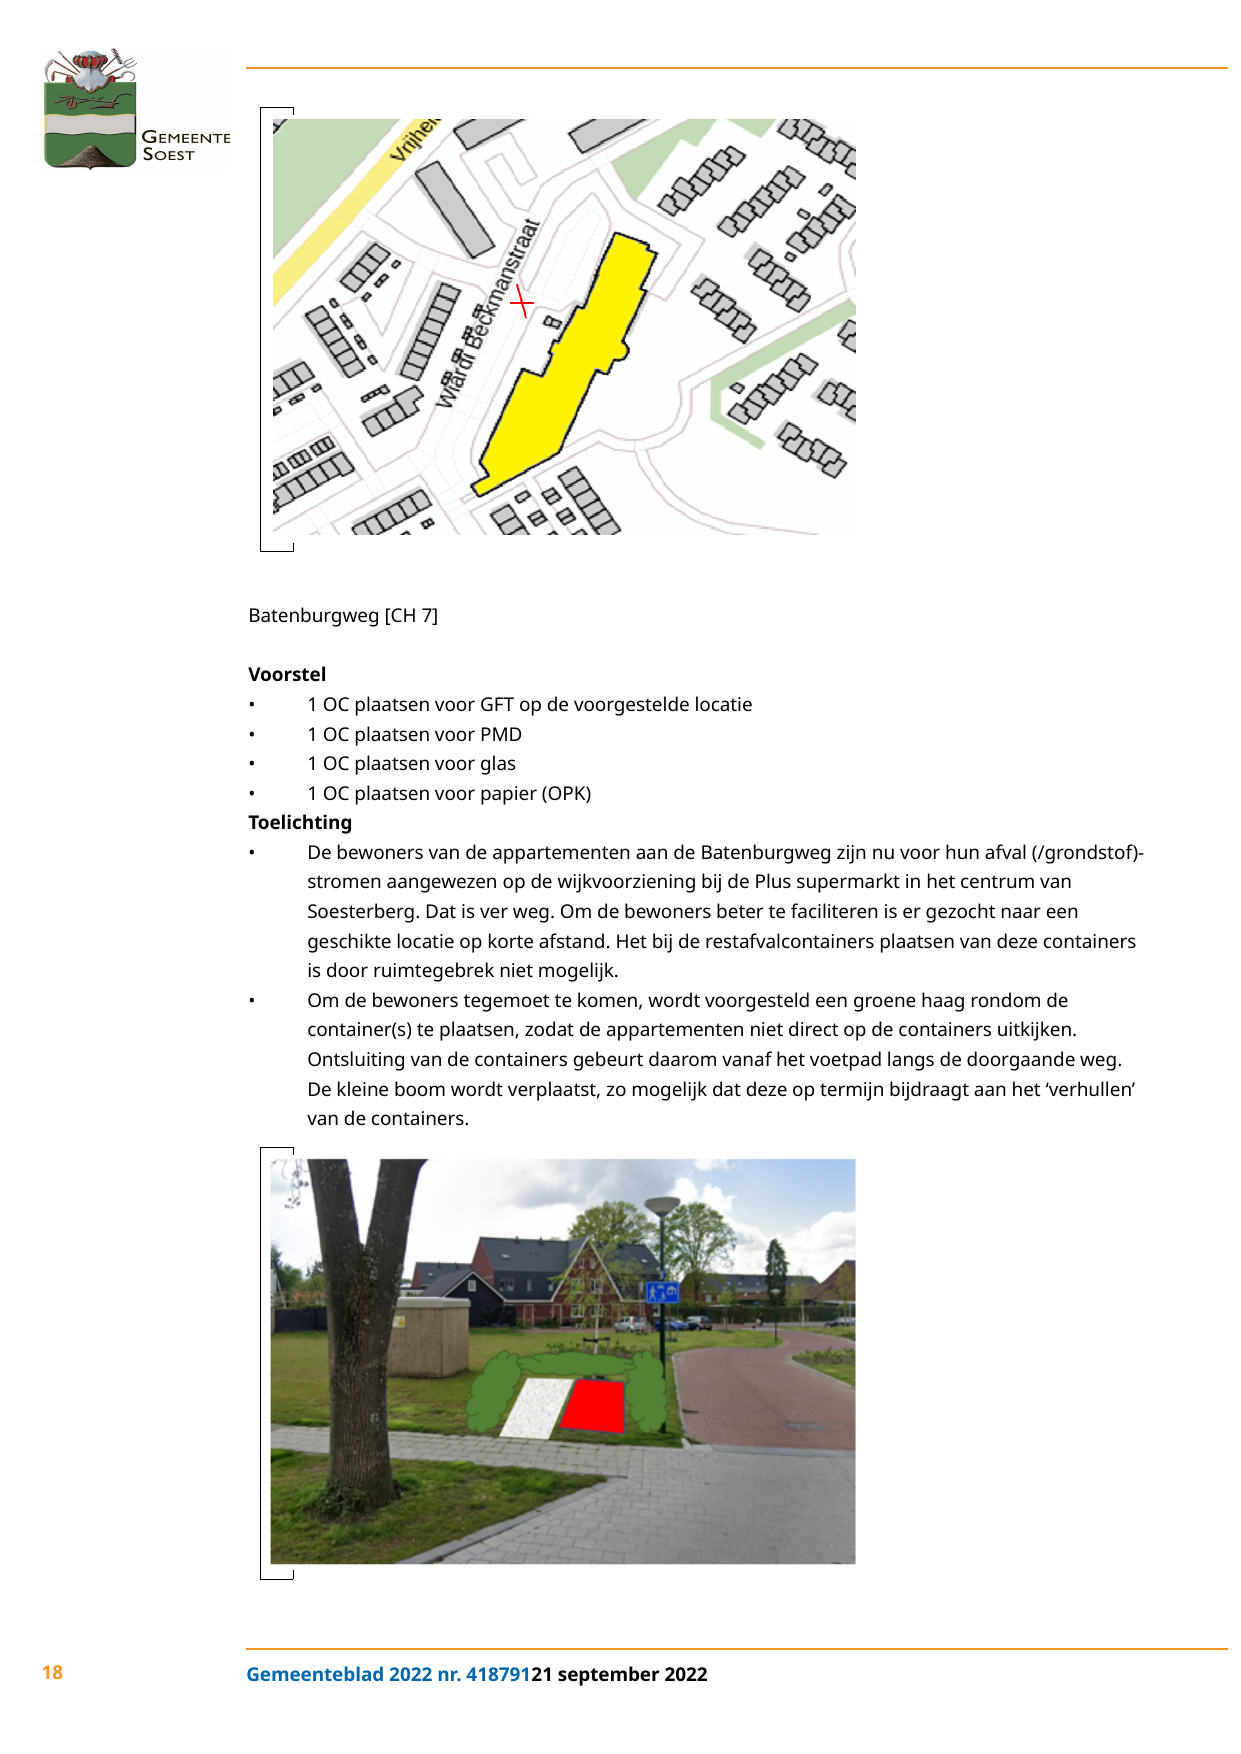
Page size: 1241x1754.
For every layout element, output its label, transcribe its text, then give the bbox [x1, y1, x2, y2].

text Toelichting [248, 809, 1152, 835]
list Om de bewoners tegemoet te komen, wordt voorgesteld een groene haag rondom de container(s) te plaatsen, zodat de appartementen niet direct op de containers uitkijken. Ontsluiting van de containers gebeurt daarom vanaf het voetpad langs de doorgaande weg. De kleine boom wordt verplaatst, zo mogelijk dat deze op termijn bijdraagt aan het ‘verhullen’ van de containers. [248, 987, 1152, 1131]
list 1 OC plaatsen voor GFT op de voorgestelde locatie [248, 691, 1152, 717]
list 1 OC plaatsen voor PMD [248, 721, 1152, 747]
list 1 OC plaatsen voor glas [248, 750, 1152, 776]
picture [41, 47, 231, 172]
text Batenburgweg [CH 7] [248, 602, 1152, 628]
picture [268, 1155, 860, 1570]
list 1 OC plaatsen voor papier (OPK) [248, 780, 1152, 806]
text Voorstel [248, 662, 1152, 687]
list De bewoners van de appartementen aan de Batenburgweg zijn nu voor hun afval (/grondstof)-stromen aangewezen op de wijkvoorziening bij de Plus supermarkt in het centrum van Soesterberg. Dat is ver weg. Om de bewoners beter te faciliteren is er gezocht naar een geschikte locatie op korte afstand. Het bij de restafvalcontainers plaatsen van deze containers is door ruimtegebrek niet mogelijk. [248, 839, 1152, 983]
picture [268, 115, 860, 543]
